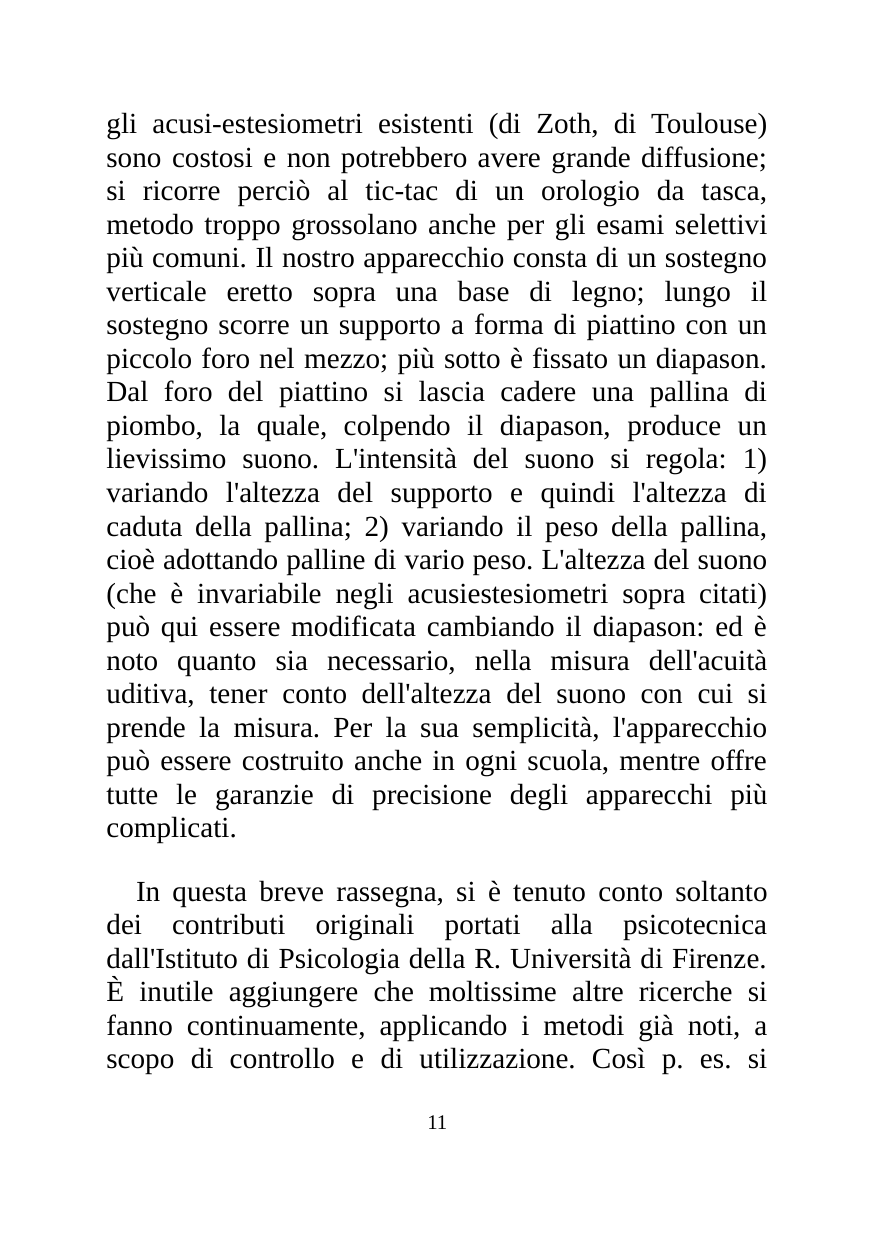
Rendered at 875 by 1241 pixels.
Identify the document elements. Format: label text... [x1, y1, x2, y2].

text In questa breve rassegna, si è tenuto conto soltanto dei contributi originali portati alla psicotecnica dall'Istituto di Psicologia della R. Università di Firenze. È inutile aggiungere che moltissime altre ricerche si fanno continuamente, applicando i metodi già noti, a scopo di controllo e di utilizzazione. Così p. es. si [106, 874, 768, 1075]
text gli acusi-estesiometri esistenti (di Zoth, di Toulouse) sono costosi e non potrebbero avere grande diffusione; si ricorre perciò al tic-tac di un orologio da tasca, metodo troppo grossolano anche per gli esami selettivi più comuni. Il nostro apparecchio consta di un sostegno verticale eretto sopra una base di legno; lungo il sostegno scorre un supporto a forma di piattino con un piccolo foro nel mezzo; più sotto è fissato un diapason. Dal foro del piattino si lascia cadere una pallina di piombo, la quale, colpendo il diapason, produce un lievissimo suono. L'intensità del suono si regola: 1) variando l'altezza del supporto e quindi l'altezza di caduta della pallina; 2) variando il peso della pallina, cioè adottando palline di vario peso. L'altezza del suono (che è invariabile negli acusiestesiometri sopra citati) può qui essere modificata cambiando il diapason: ed è noto quanto sia necessario, nella misura dell'acuità uditiva, tener conto dell'altezza del suono con cui si prende la misura. Per la sua semplicità, l'apparecchio può essere costruito anche in ogni scuola, mentre offre tutte le garanzie di precisione degli apparecchi più complicati. [106, 106, 768, 844]
